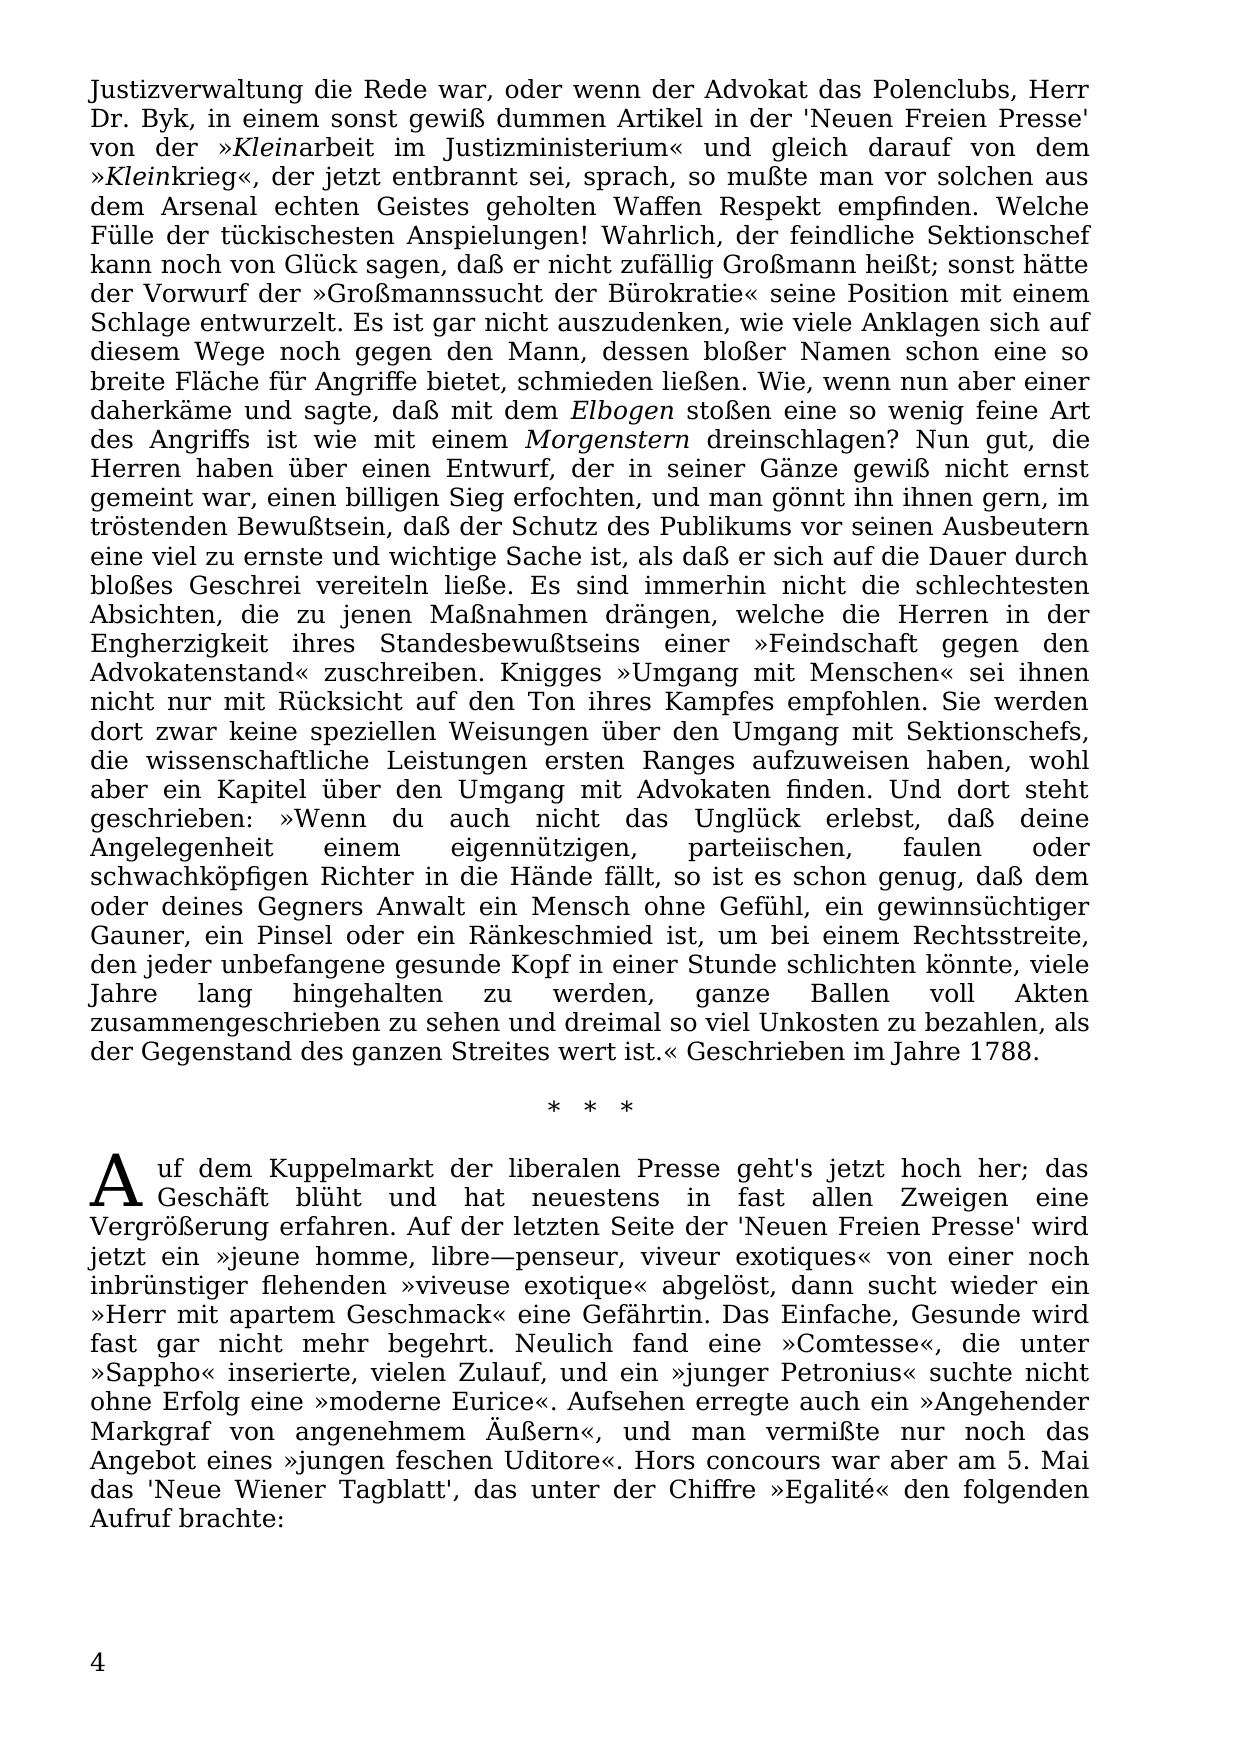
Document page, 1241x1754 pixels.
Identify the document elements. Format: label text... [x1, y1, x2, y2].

text Justizverwaltung die Rede war, oder wenn der Advokat das Polenclubs, Herr Dr. Byk, in einem sonst gewiß dummen Artikel in der 'Neuen Freien Presse' von der »Kleinarbeit im Justizministerium« und gleich darauf von dem »Kleinkrieg«, der jetzt entbrannt sei, sprach, so mußte man vor solchen aus dem Arsenal echten Geistes geholten Waffen Respekt empfinden. Welche Fülle der tückischesten Anspielungen! Wahrlich, der feindliche Sektionschef kann noch von Glück sagen, daß er nicht zufällig Großmann heißt; sonst hätte der Vorwurf der »Großmannssucht der Bürokratie« seine Position mit einem Schlage entwurzelt. Es ist gar nicht auszudenken, wie viele Anklagen sich auf diesem Wege noch gegen den Mann, dessen bloßer Namen schon eine so breite Fläche für Angriffe bietet, schmieden ließen. Wie, wenn nun aber einer daherkäme und sagte, daß mit dem Elbogen stoßen eine so wenig feine Art des Angriffs ist wie mit einem Morgenstern dreinschlagen? Nun gut, die Herren haben über einen Entwurf, der in seiner Gänze gewiß nicht ernst gemeint war, einen billigen Sieg erfochten, und man gönnt ihn ihnen gern, im tröstenden Bewußtsein, daß der Schutz des Publikums vor seinen Ausbeutern eine viel zu ernste und wichtige Sache ist, als daß er sich auf die Dauer durch bloßes Geschrei vereiteln ließe. Es sind immerhin nicht die schlechtesten Absichten, die zu jenen Maßnahmen drängen, welche die Herren in der Engherzigkeit ihres Standesbewußtseins einer »Feindschaft gegen den Advokaten­stand« zuschreiben. Knigges »Umgang mit Menschen« sei ihnen nicht nur mit Rücksicht auf den Ton ihres Kampfes empfohlen. Sie werden dort zwar keine speziellen Weisungen über den Umgang mit Sektionschefs, die wissenschaftliche Leistungen ersten Ranges aufzuweisen haben, wohl aber ein Kapitel über den Umgang mit Advokaten finden. Und dort steht geschrieben: »Wenn du auch nicht das Unglück erlebst, daß deine Angelegenheit einem eigennützigen, parteiischen, faulen oder schwachköpfigen Richter in die Hände fällt, so ist es schon genug, daß dem oder deines Gegners Anwalt ein Mensch ohne Gefühl, ein gewinnsüchtiger Gauner, ein Pinsel oder ein Ränkeschmied ist, um bei einem Rechtsstreite, den jeder unbefangene gesunde Kopf in einer Stunde schlichten könnte, viele Jahre lang hingehalten zu werden, ganze Ballen voll Akten zusammengeschrieben zu sehen und dreimal so viel Unkosten zu bezahlen, als der Gegenstand des ganzen Streites wert ist.« Geschrieben im Jahre 1788. [90, 75, 1091, 1067]
text Auf dem Kuppelmarkt der liberalen Presse geht's jetzt hoch her; das Geschäft blüht und hat neuestens in fast allen Zweigen eine Vergrößerung erfahren. Auf der letzten Seite der 'Neuen Freien Presse' wird jetzt ein »jeune homme, libre—penseur, viveur exotiques« von einer noch inbrünstiger flehenden »viveuse exotique« abgelöst, dann sucht wieder ein »Herr mit apartem Geschmack« eine Gefährtin. Das Einfache, Gesunde wird fast gar nicht mehr begehrt. Neulich fand eine »Comtesse«, die unter »Sappho« inserierte, vielen Zulauf, und ein »junger Petronius« suchte nicht ohne Erfolg eine »moderne Eurice«. Aufsehen erregte auch ein »Angehender Markgraf von angenehmem Äußern«, und man vermißte nur noch das Angebot eines »jungen feschen Uditore«. Hors concours war aber am 5. Mai das 'Neue Wiener Tagblatt', das unter der Chiffre »Egalité« den folgenden Aufruf brachte: [90, 1154, 1091, 1533]
text * * * [90, 1096, 1091, 1125]
